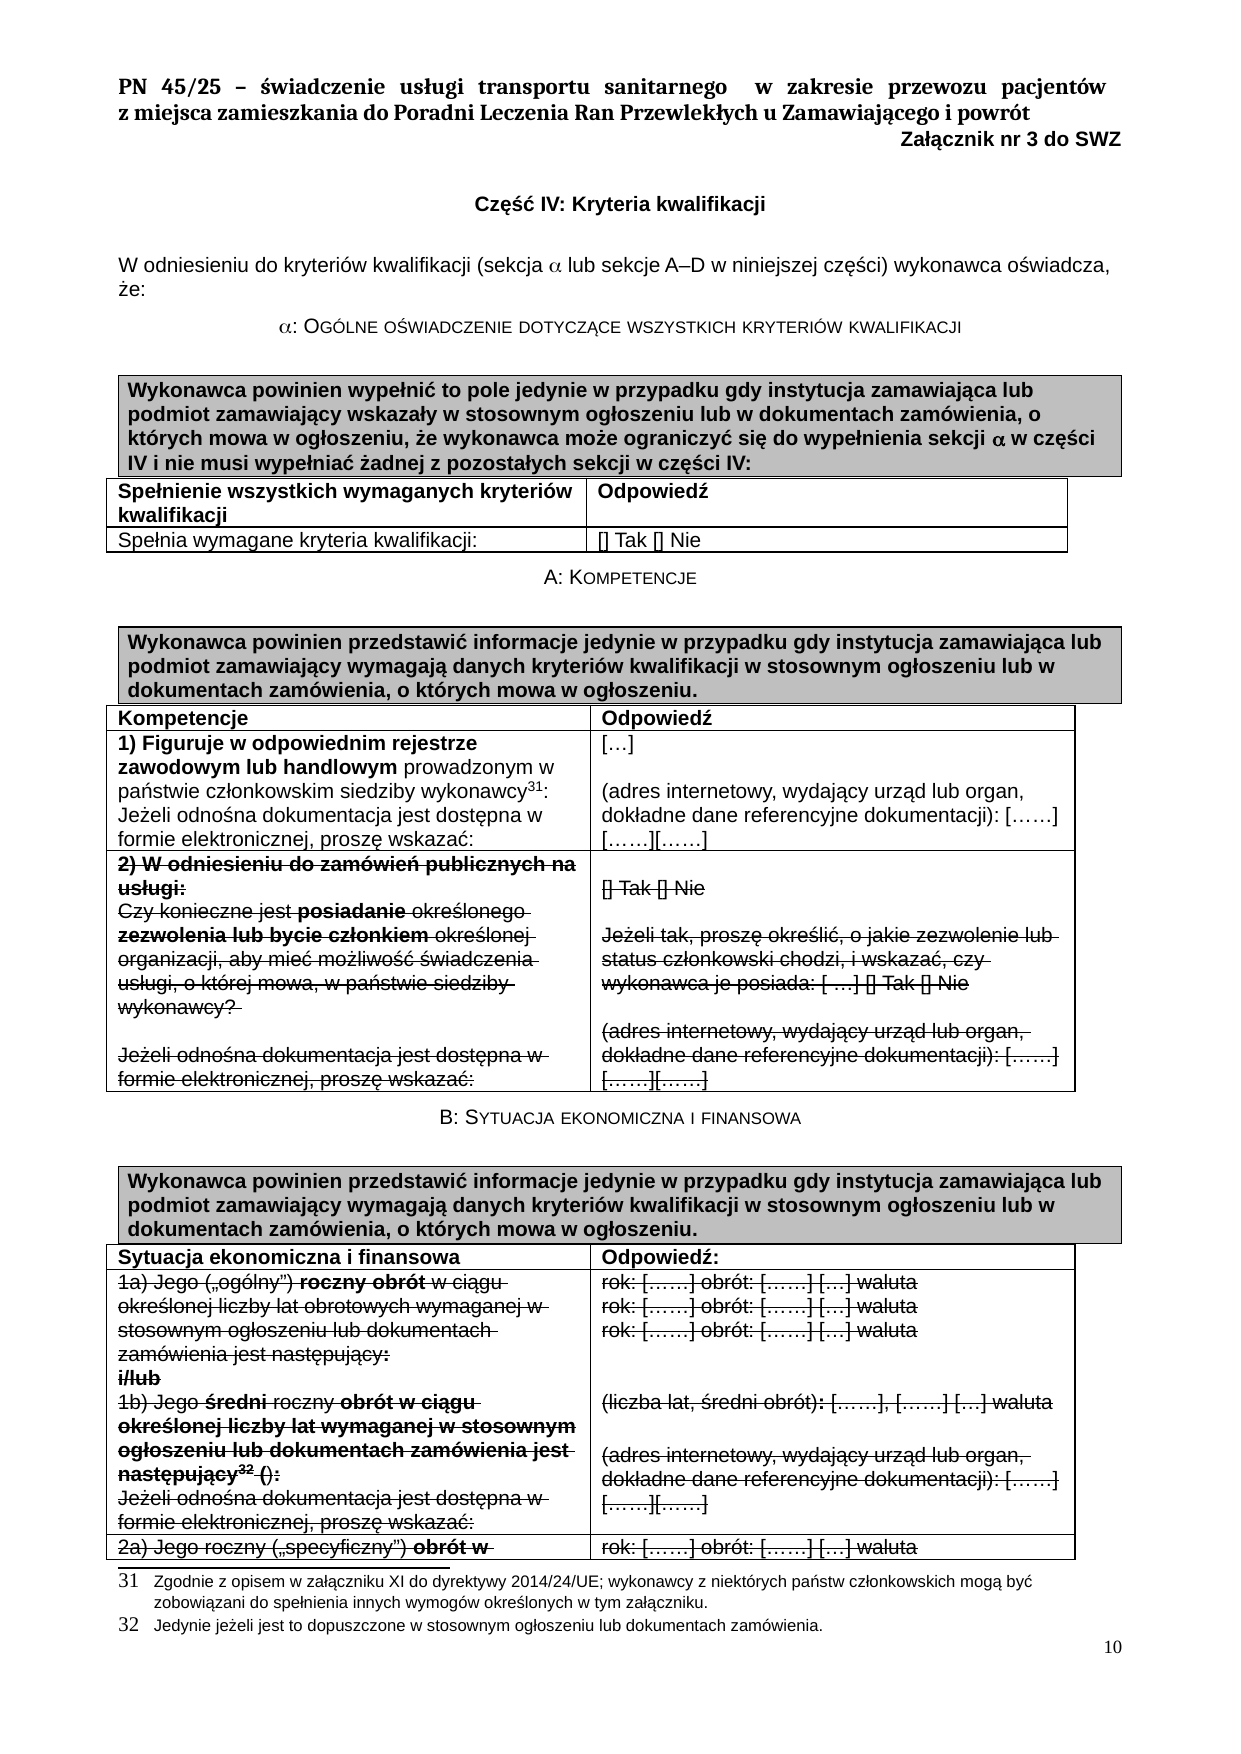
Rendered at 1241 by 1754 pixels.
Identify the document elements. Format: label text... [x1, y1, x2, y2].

text Wykonawca powinien wypełnić to pole jedynie w przypadku gdy instytucja zamawiająca lub podmiot zamawiający wskazały w stosownym ogłoszeniu lub w dokumentach zamówienia, o których mowa w ogłoszeniu, że wykonawca może ograniczyć się do wypełnienia sekcji  w części IV i nie musi wypełniać żadnej z pozostałych sekcji w części IV: [119, 376, 1121, 476]
table_header Odpowiedź [587, 479, 1067, 526]
table_cell 1a) Jego („ogólny”) roczny obrót w ciągu określonej liczby lat obrotowych wymaganej w stosownym ogłoszeniu lub dokumentach zamówienia jest następujący: i/lub 1b) Jego średni roczny obrót w ciągu określonej liczby lat wymaganej w stosownym ogłoszeniu lub dokumentach zamówienia jest następujący (): Jeżeli odnośna dokumentacja jest dostępna w formie elektronicznej, proszę wskazać: [107, 1270, 590, 1534]
table_cell […] (adres internetowy, wydający urząd lub organ, dokładne dane referencyjne dokumentacji): [……][……][……] [591, 731, 1074, 850]
table_cell [] Tak [] Nie [587, 528, 1067, 551]
table_header Odpowiedź [591, 706, 1074, 729]
table_cell rok: [……] obrót: [……] […] waluta [591, 1535, 1074, 1559]
table_header Odpowiedź: [591, 1245, 1074, 1269]
table_header Kompetencje [107, 706, 590, 729]
text Wykonawca powinien przedstawić informacje jedynie w przypadku gdy instytucja zamawiająca lub podmiot zamawiający wymagają danych kryteriów kwalifikacji w stosownym ogłoszeniu lub w dokumentach zamówienia, o których mowa w ogłoszeniu. [119, 628, 1121, 703]
title Część IV: Kryteria kwalifikacji [118, 192, 1122, 216]
title B: Sytuacja ekonomiczna i finansowa [118, 1104, 1122, 1128]
table_cell 2) W odniesieniu do zamówień publicznych na usługi: Czy konieczne jest posiadanie określonego zezwolenia lub bycie członkiem określonej organizacji, aby mieć możliwość świadczenia usługi, o której mowa, w państwie siedziby wykonawcy? Jeżeli odnośna dokumentacja jest dostępna w formie elektronicznej, proszę wskazać: [107, 851, 590, 1091]
table_cell [] Tak [] Nie Jeżeli tak, proszę określić, o jakie zezwolenie lub status członkowski chodzi, i wskazać, czy wykonawca je posiada: [ …] [] Tak [] Nie (adres internetowy, wydający urząd lub organ, dokładne dane referencyjne dokumentacji): [……][……][……] [591, 851, 1074, 1091]
table_cell 2a) Jego roczny („specyficzny”) obrót w [107, 1535, 590, 1559]
table_cell rok: [……] obrót: [……] […] waluta rok: [……] obrót: [……] […] waluta rok: [……] obrót: [……] […] waluta (liczba lat, średni obrót): [……], [……] […] waluta (adres internetowy, wydający urząd lub organ, dokładne dane referencyjne dokumentacji): [……][……][……] [591, 1270, 1074, 1534]
table_cell 1) Figuruje w odpowiednim rejestrze zawodowym lub handlowym prowadzonym w państwie członkowskim siedziby wykonawcy: Jeżeli odnośna dokumentacja jest dostępna w formie elektronicznej, proszę wskazać: [107, 731, 590, 850]
title A: Kompetencje [118, 565, 1122, 589]
title : Ogólne oświadczenie dotyczące wszystkich kryteriów kwalifikacji [118, 314, 1122, 338]
table_header Spełnienie wszystkich wymaganych kryteriów kwalifikacji [107, 479, 586, 526]
text W odniesieniu do kryteriów kwalifikacji (sekcja  lub sekcje A–D w niniejszej części) wykonawca oświadcza, że: [118, 253, 1122, 301]
text Wykonawca powinien przedstawić informacje jedynie w przypadku gdy instytucja zamawiająca lub podmiot zamawiający wymagają danych kryteriów kwalifikacji w stosownym ogłoszeniu lub w dokumentach zamówienia, o których mowa w ogłoszeniu. [119, 1167, 1121, 1243]
table_cell Spełnia wymagane kryteria kwalifikacji: [107, 528, 586, 551]
table_header Sytuacja ekonomiczna i finansowa [107, 1245, 590, 1269]
